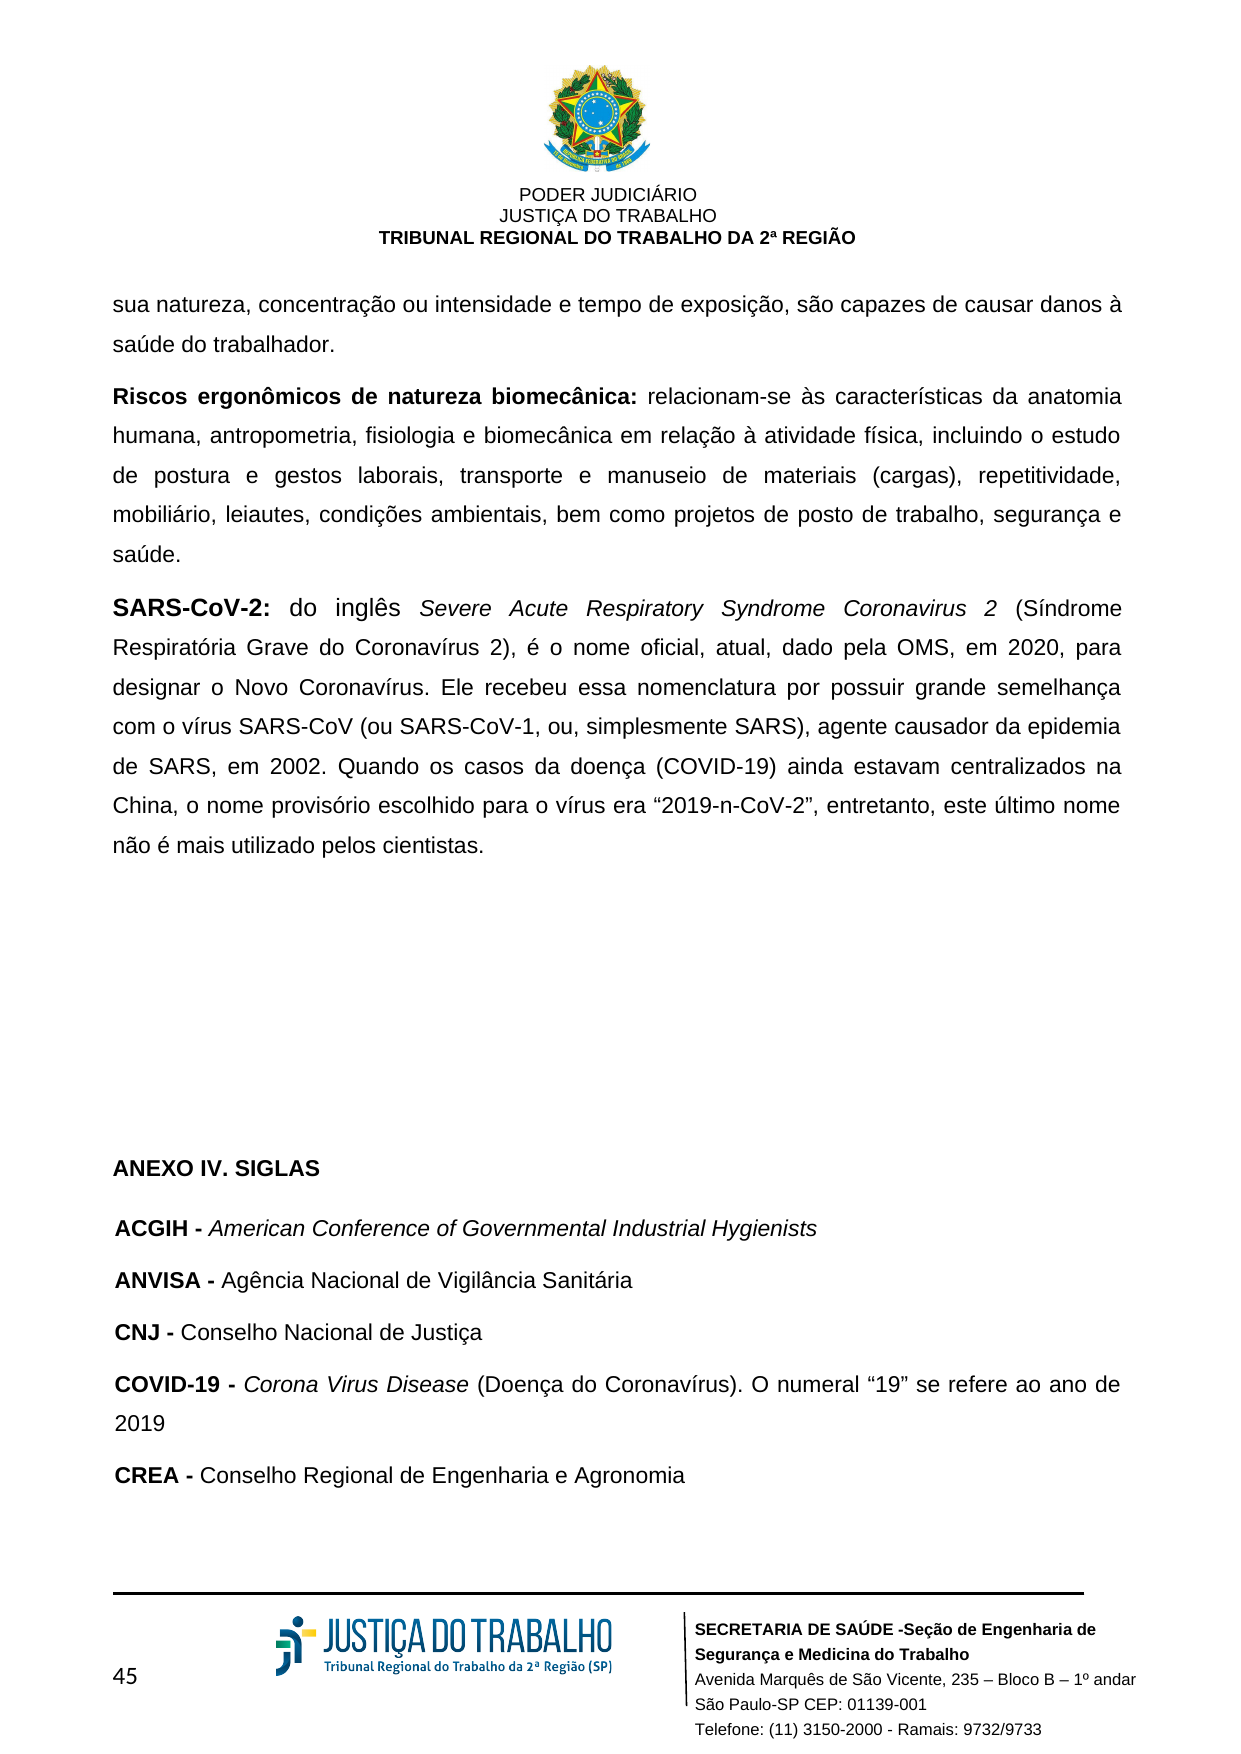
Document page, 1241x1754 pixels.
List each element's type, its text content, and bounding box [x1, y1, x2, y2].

text CREA - Conselho Regional de Engenharia e Agronomia [114, 1462, 1122, 1488]
text COVID-19 - Corona Virus Disease (Doença do Coronavírus). O numeral “19” se refere ao ano de 2019 [114, 1371, 1122, 1437]
text Riscos ergonômicos de natureza biomecânica: relacionam-se às características da anatomia humana, antropometria, fisiologia e biomecânica em relação à atividade física, incluindo o estudo de postura e gestos laborais, transporte e manuseio de materiais (cargas), repetitividade, mobiliário, leiautes, condições ambientais, bem como projetos de posto de trabalho, segurança e saúde. [112, 383, 1122, 567]
text SARS-CoV-2: do inglês Severe Acute Respiratory Syndrome Coronavirus 2 (Síndrome Respiratória Grave do Coronavírus 2), é o nome oficial, atual, dado pela OMS, em 2020, para designar o Novo Coronavírus. Ele recebeu essa nomenclatura por possuir grande semelhança com o vírus SARS-CoV (ou SARS-CoV-1, ou, simplesmente SARS), agente causador da epidemia de SARS, em 2002. Quando os casos da doença (COVID-19) ainda estavam centralizados na China, o nome provisório escolhido para o vírus era “2019-n-CoV-2”, entretanto, este último nome não é mais utilizado pelos cientistas. [112, 592, 1122, 858]
picture [276, 1616, 612, 1676]
text CNJ - Conselho Nacional de Justiça [114, 1319, 1122, 1345]
text sua natureza, concentração ou intensidade e tempo de exposição, são capazes de causar danos à saúde do trabalhador. [112, 291, 1122, 357]
text ACGIH - American Conference of Governmental Industrial Hygienists [114, 1215, 1122, 1242]
picture [543, 65, 650, 172]
subtitle ANEXO IV. SIGLAS [112, 1155, 1122, 1181]
text ANVISA - Agência Nacional de Vigilância Sanitária [114, 1267, 1122, 1293]
